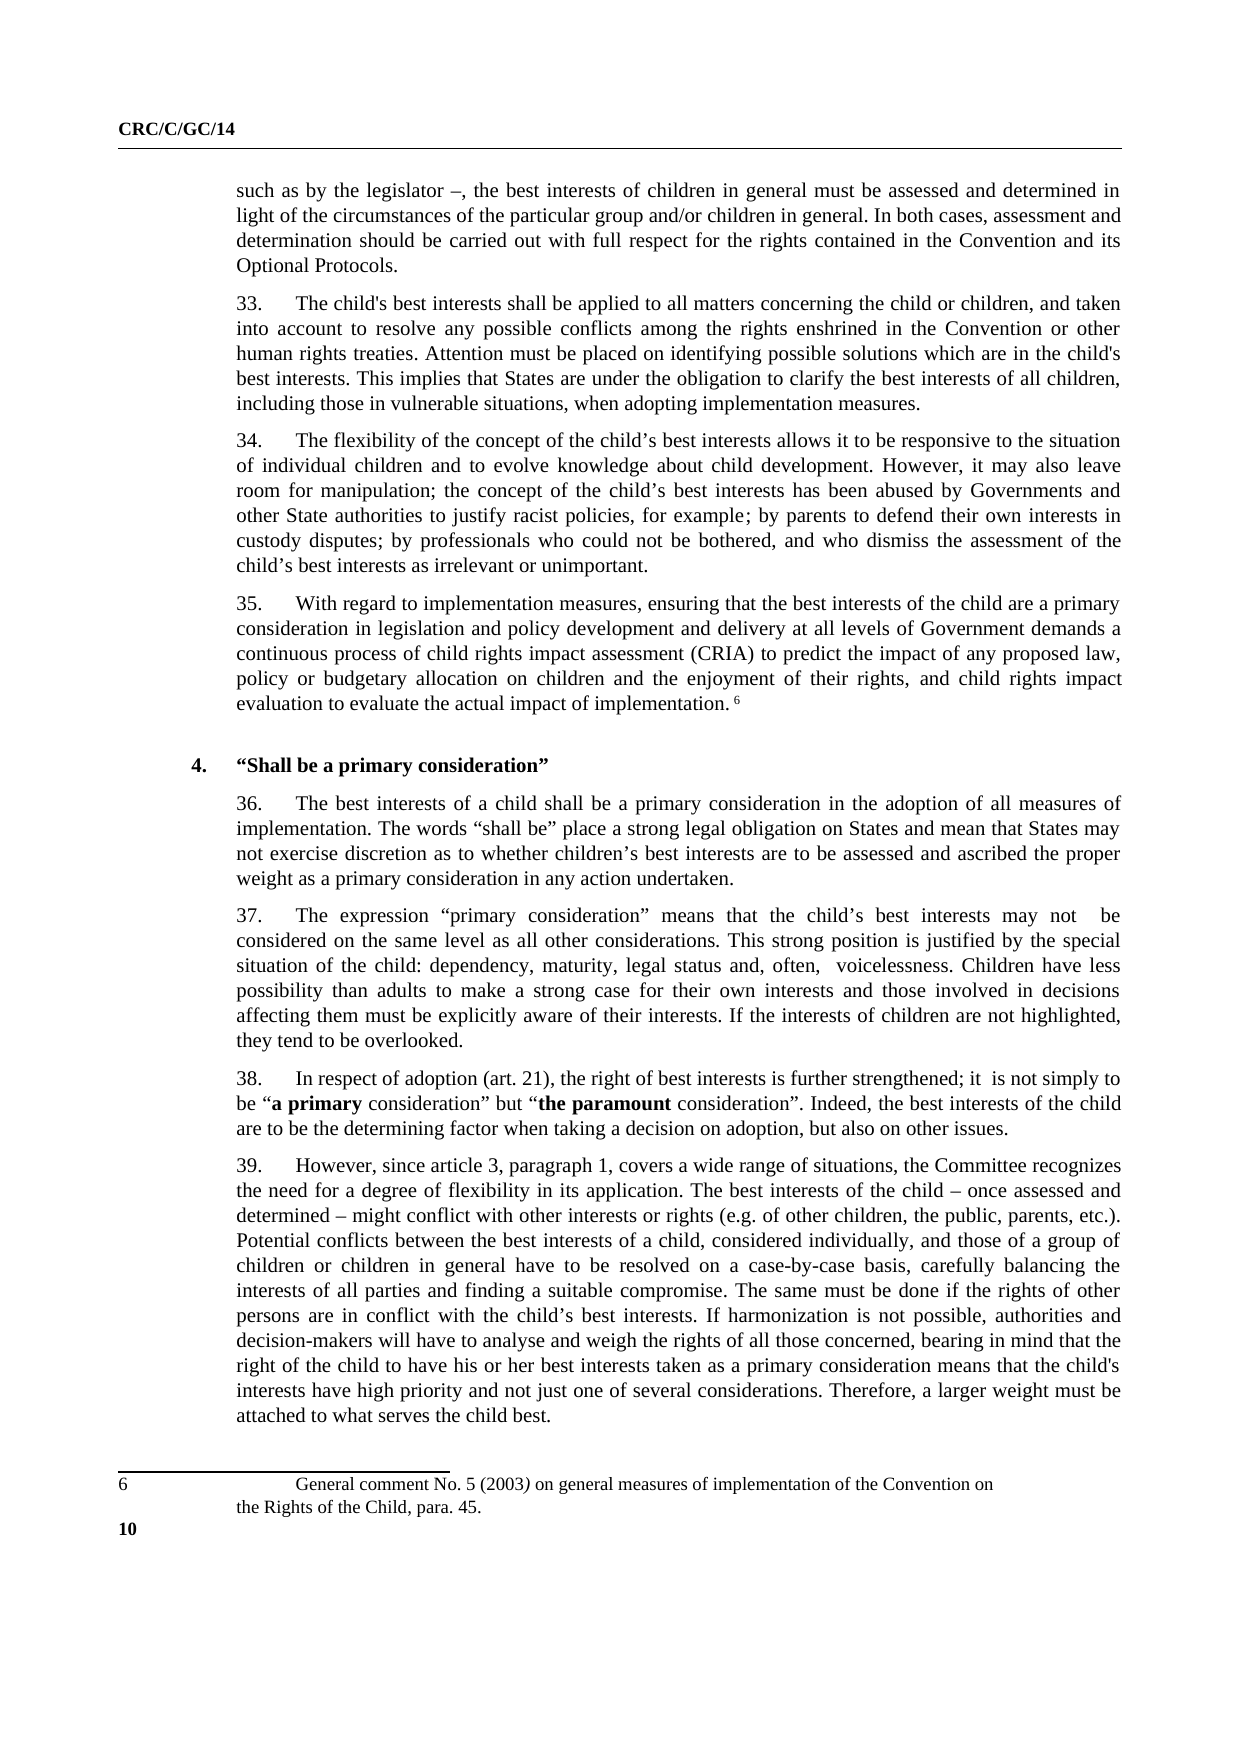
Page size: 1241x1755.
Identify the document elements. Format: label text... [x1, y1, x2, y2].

list However, since article 3, paragraph 1, covers a wide range of situations, the Committee recognizes the need for a degree of flexibility in its application. The best interests of the child – once assessed and determined – might conflict with other interests or rights (e.g. of other children, the public, parents, etc.). Potential conflicts between the best interests of a child, considered individually, and those of a group of children or children in general have to be resolved on a case-by-case basis, carefully balancing the interests of all parties and finding a suitable compromise. The same must be done if the rights of other persons are in conflict with the child’s best interests. If harmonization is not possible, authorities and decision-makers will have to analyse and weigh the rights of all those concerned, bearing in mind that the right of the child to have his or her best interests taken as a primary consideration means that the child's interests have high priority and not just one of several considerations. Therefore, a larger weight must be attached to what serves the child best. [236, 1152, 1122, 1427]
list The expression “primary consideration” means that the child’s best interests may not be considered on the same level as all other considerations. This strong position is justified by the special situation of the child: dependency, maturity, legal status and, often, voicelessness. Children have less possibility than adults to make a strong case for their own interests and those involved in decisions affecting them must be explicitly aware of their interests. If the interests of children are not highlighted, they tend to be overlooked. [236, 902, 1122, 1052]
list The child's best interests shall be applied to all matters concerning the child or children, and taken into account to resolve any possible conflicts among the rights enshrined in the Convention or other human rights treaties. Attention must be placed on identifying possible solutions which are in the child's best interests. This implies that States are under the obligation to clarify the best interests of all children, including those in vulnerable situations, when adopting implementation measures. [236, 290, 1122, 415]
list The flexibility of the concept of the child’s best interests allows it to be responsive to the situation of individual children and to evolve knowledge about child development. However, it may also leave room for manipulation; the concept of the child’s best interests has been abused by Governments and other State authorities to justify racist policies, for example; by parents to defend their own interests in custody disputes; by professionals who could not be bothered, and who dismiss the assessment of the child’s best interests as irrelevant or unimportant. [236, 427, 1122, 577]
list such as by the legislator –, the best interests of children in general must be assessed and determined in light of the circumstances of the particular group and/or children in general. In both cases, assessment and determination should be carried out with full respect for the rights contained in the Convention and its Optional Protocols. [236, 177, 1122, 277]
list General comment No. 5 (2003) on general measures of implementation of the Convention on the Rights of the Child, para. 45. [118, 1472, 1004, 1518]
list With regard to implementation measures, ensuring that the best interests of the child are a primary consideration in legislation and policy development and delivery at all levels of Government demands a continuous process of child rights impact assessment (CRIA) to predict the impact of any proposed law, policy or budgetary allocation on children and the enjoyment of their rights, and child rights impact evaluation to evaluate the actual impact of implementation. [236, 590, 1122, 715]
list In respect of adoption (art. 21), the right of best interests is further strengthened; it is not simply to be “a primary consideration” but “the paramount consideration”. Indeed, the best interests of the child are to be the determining factor when taking a decision on adoption, but also on other issues. [236, 1065, 1122, 1140]
list The best interests of a child shall be a primary consideration in the adoption of all measures of implementation. The words “shall be” place a strong legal obligation on States and mean that States may not exercise discretion as to whether children’s best interests are to be assessed and ascribed the proper weight as a primary consideration in any action undertaken. [236, 790, 1122, 890]
text 4. “Shall be a primary consideration” [118, 752, 1004, 777]
